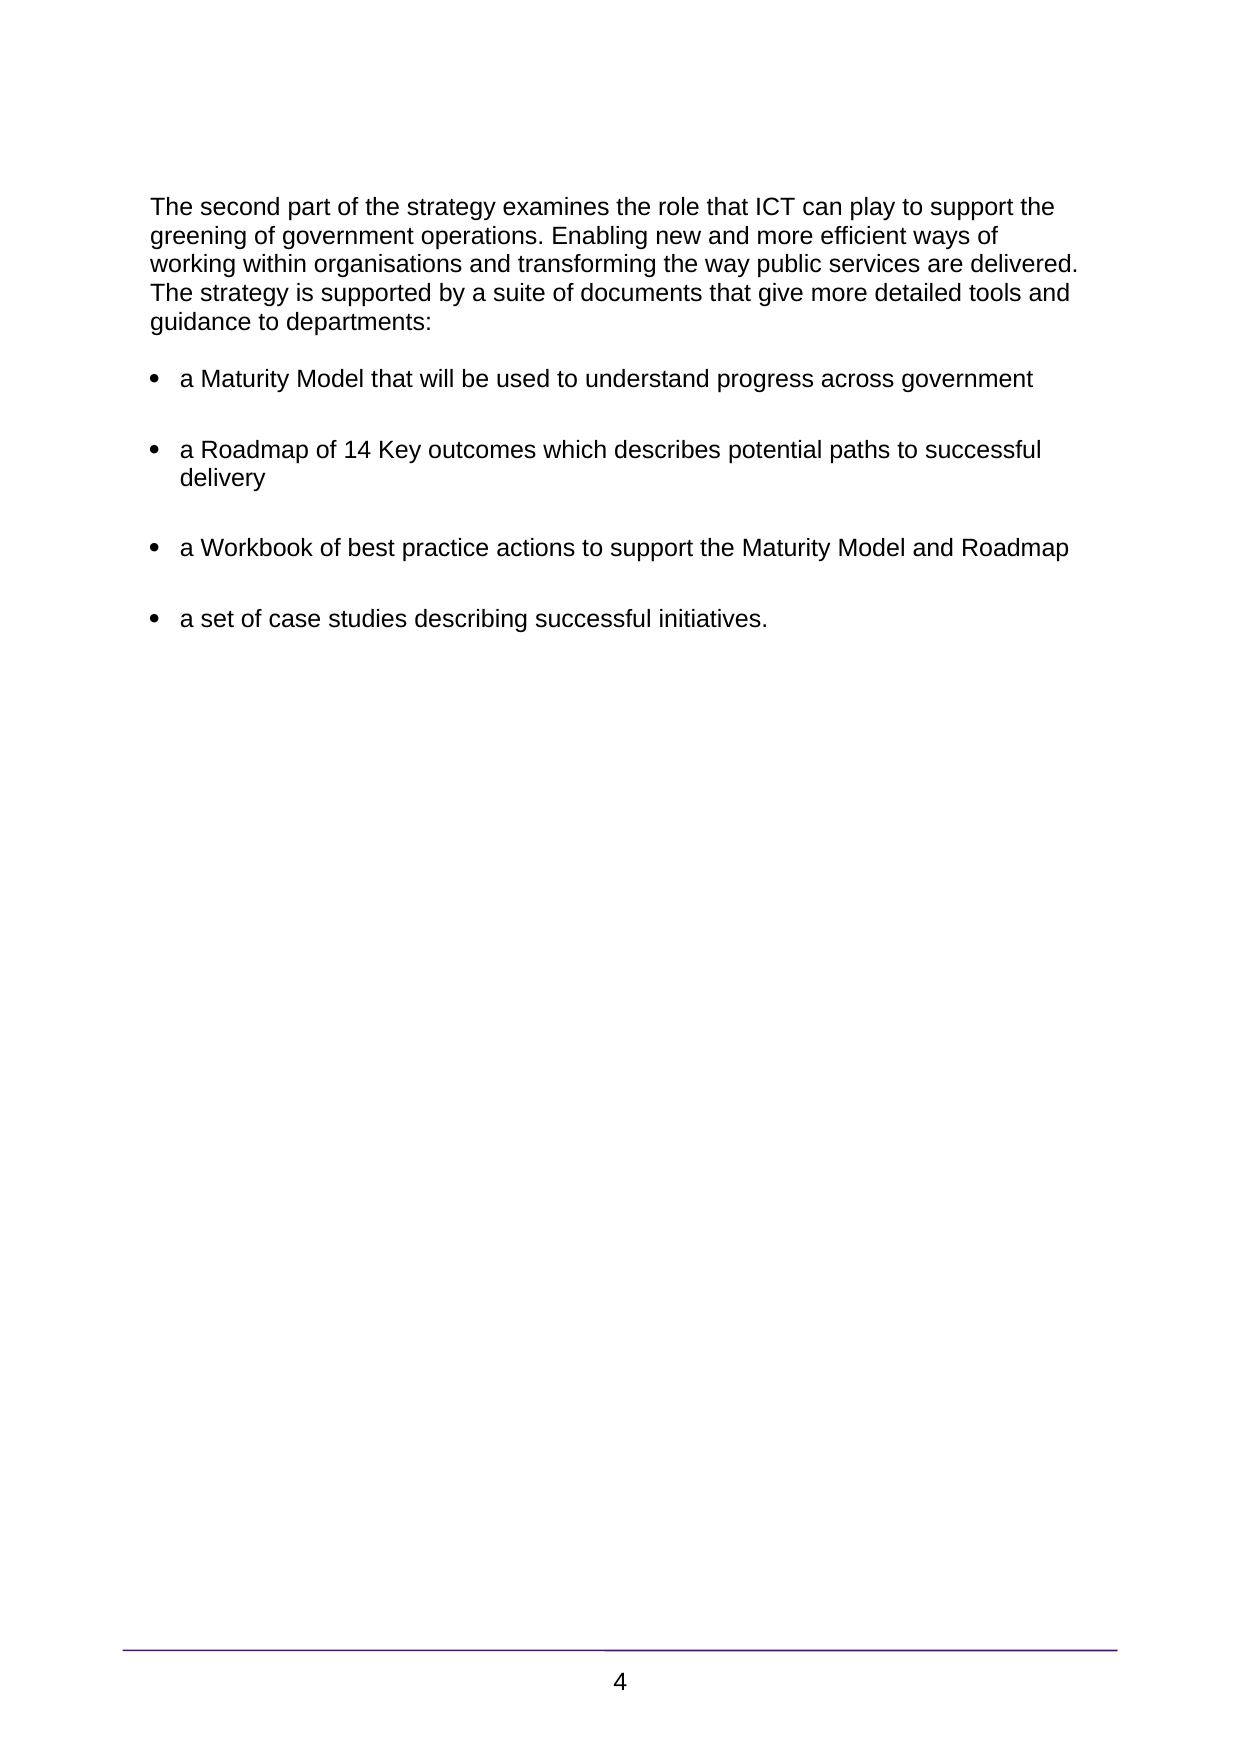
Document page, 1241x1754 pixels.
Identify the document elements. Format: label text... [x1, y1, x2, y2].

list a set of case studies describing successful initiatives. [150, 603, 1090, 632]
text The second part of the strategy examines the role that ICT can play to support the greening of government operations. Enabling new and more efficient ways of working within organisations and transforming the way public services are delivered. [150, 192, 1090, 278]
text The strategy is supported by a suite of documents that give more detailed tools and guidance to departments: [150, 278, 1090, 336]
list a Maturity Model that will be used to understand progress across government [150, 364, 1090, 393]
list a Roadmap of 14 Key outcomes which describes potential paths to successful delivery [150, 434, 1090, 492]
list a Workbook of best practice actions to support the Maturity Model and Roadmap [150, 533, 1090, 562]
